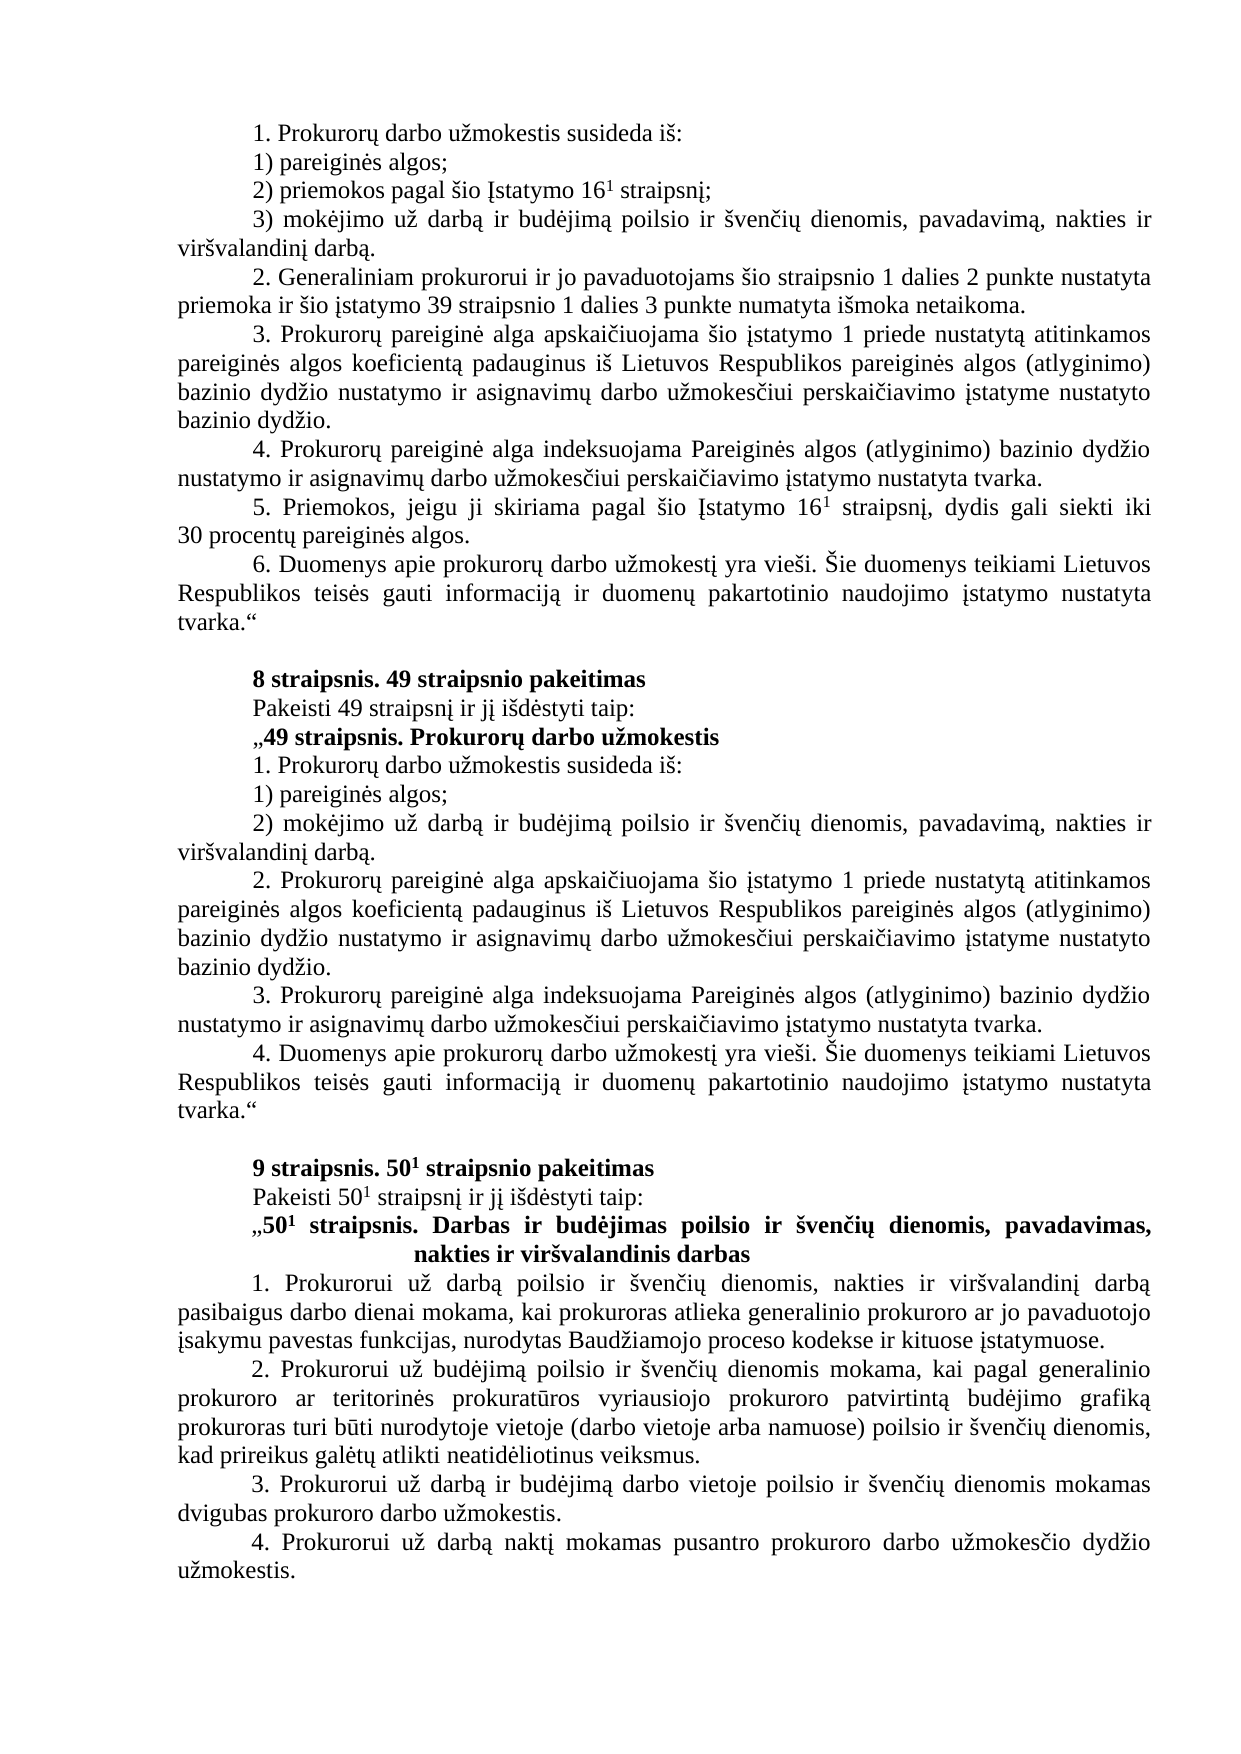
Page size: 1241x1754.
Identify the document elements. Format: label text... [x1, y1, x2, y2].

text 1. Prokurorų darbo užmokestis susideda iš: [177, 751, 1152, 779]
text 2. Prokurorui už budėjimą poilsio ir švenčių dienomis mokama, kai pagal generalinio prokuroro ar teritorinės prokuratūros vyriausiojo prokuroro patvirtintą budėjimo grafiką prokuroras turi būti nurodytoje vietoje (darbo vietoje arba namuose) poilsio ir švenčių dienomis, kad prireikus galėtų atlikti neatidėliotinus veiksmus. [177, 1354, 1152, 1469]
text 6. Duomenys apie prokurorų darbo užmokestį yra vieši. Šie duomenys teikiami Lietuvos Respublikos teisės gauti informaciją ir duomenų pakartotinio naudojimo įstatymo nustatyta tvarka.“ [177, 549, 1152, 636]
text 3. Prokurorų pareiginė alga indeksuojama Pareiginės algos (atlyginimo) bazinio dydžio nustatymo ir asignavimų darbo užmokesčiui perskaičiavimo įstatymo nustatyta tvarka. [177, 981, 1152, 1038]
text 9 straipsnis. 501 straipsnio pakeitimas [177, 1153, 1152, 1182]
text 8 straipsnis. 49 straipsnio pakeitimas [177, 664, 1152, 693]
text 2) mokėjimo už darbą ir budėjimą poilsio ir švenčių dienomis, pavadavimą, nakties ir viršvalandinį darbą. [177, 808, 1152, 866]
text 3. Prokurorų pareiginė alga apskaičiuojama šio įstatymo 1 priede nustatytą atitinkamos pareiginės algos koeficientą padauginus iš Lietuvos Respublikos pareiginės algos (atlyginimo) bazinio dydžio nustatymo ir asignavimų darbo užmokesčiui perskaičiavimo įstatyme nustatyto bazinio dydžio. [177, 319, 1152, 434]
text „501 straipsnis. Darbas ir budėjimas poilsio ir švenčių dienomis, pavadavimas, nakties ir viršvalandinis darbas [251, 1211, 1152, 1268]
text 4. Duomenys apie prokurorų darbo užmokestį yra vieši. Šie duomenys teikiami Lietuvos Respublikos teisės gauti informaciją ir duomenų pakartotinio naudojimo įstatymo nustatyta tvarka.“ [177, 1038, 1152, 1124]
text 2) priemokos pagal šio Įstatymo 161 straipsnį; [177, 176, 1152, 204]
text 1. Prokurorui už darbą poilsio ir švenčių dienomis, nakties ir viršvalandinį darbą pasibaigus darbo dienai mokama, kai prokuroras atlieka generalinio prokuroro ar jo pavaduotojo įsakymu pavestas funkcijas, nurodytas Baudžiamojo proceso kodekse ir kituose įstatymuose. [177, 1268, 1152, 1354]
text Pakeisti 501 straipsnį ir jį išdėstyti taip: [177, 1182, 1152, 1211]
text 1) pareiginės algos; [177, 147, 1152, 176]
text 2. Generaliniam prokurorui ir jo pavaduotojams šio straipsnio 1 dalies 2 punkte nustatyta priemoka ir šio įstatymo 39 straipsnio 1 dalies 3 punkte numatyta išmoka netaikoma. [177, 262, 1152, 319]
text 3) mokėjimo už darbą ir budėjimą poilsio ir švenčių dienomis, pavadavimą, nakties ir viršvalandinį darbą. [177, 204, 1152, 262]
text 1) pareiginės algos; [177, 779, 1152, 808]
text 2. Prokurorų pareiginė alga apskaičiuojama šio įstatymo 1 priede nustatytą atitinkamos pareiginės algos koeficientą padauginus iš Lietuvos Respublikos pareiginės algos (atlyginimo) bazinio dydžio nustatymo ir asignavimų darbo užmokesčiui perskaičiavimo įstatyme nustatyto bazinio dydžio. [177, 866, 1152, 981]
text „49 straipsnis. Prokurorų darbo užmokestis [177, 722, 1152, 751]
text 4. Prokurorų pareiginė alga indeksuojama Pareiginės algos (atlyginimo) bazinio dydžio nustatymo ir asignavimų darbo užmokesčiui perskaičiavimo įstatymo nustatyta tvarka. [177, 434, 1152, 492]
text 4. Prokurorui už darbą naktį mokamas pusantro prokuroro darbo užmokesčio dydžio užmokestis. [177, 1527, 1152, 1584]
text 5. Priemokos, jeigu ji skiriama pagal šio Įstatymo 161 straipsnį, dydis gali siekti iki 30 procentų pareiginės algos. [177, 492, 1152, 549]
text Pakeisti 49 straipsnį ir jį išdėstyti taip: [177, 693, 1152, 722]
text 1. Prokurorų darbo užmokestis susideda iš: [177, 118, 1152, 147]
text 3. Prokurorui už darbą ir budėjimą darbo vietoje poilsio ir švenčių dienomis mokamas dvigubas prokuroro darbo užmokestis. [177, 1469, 1152, 1527]
